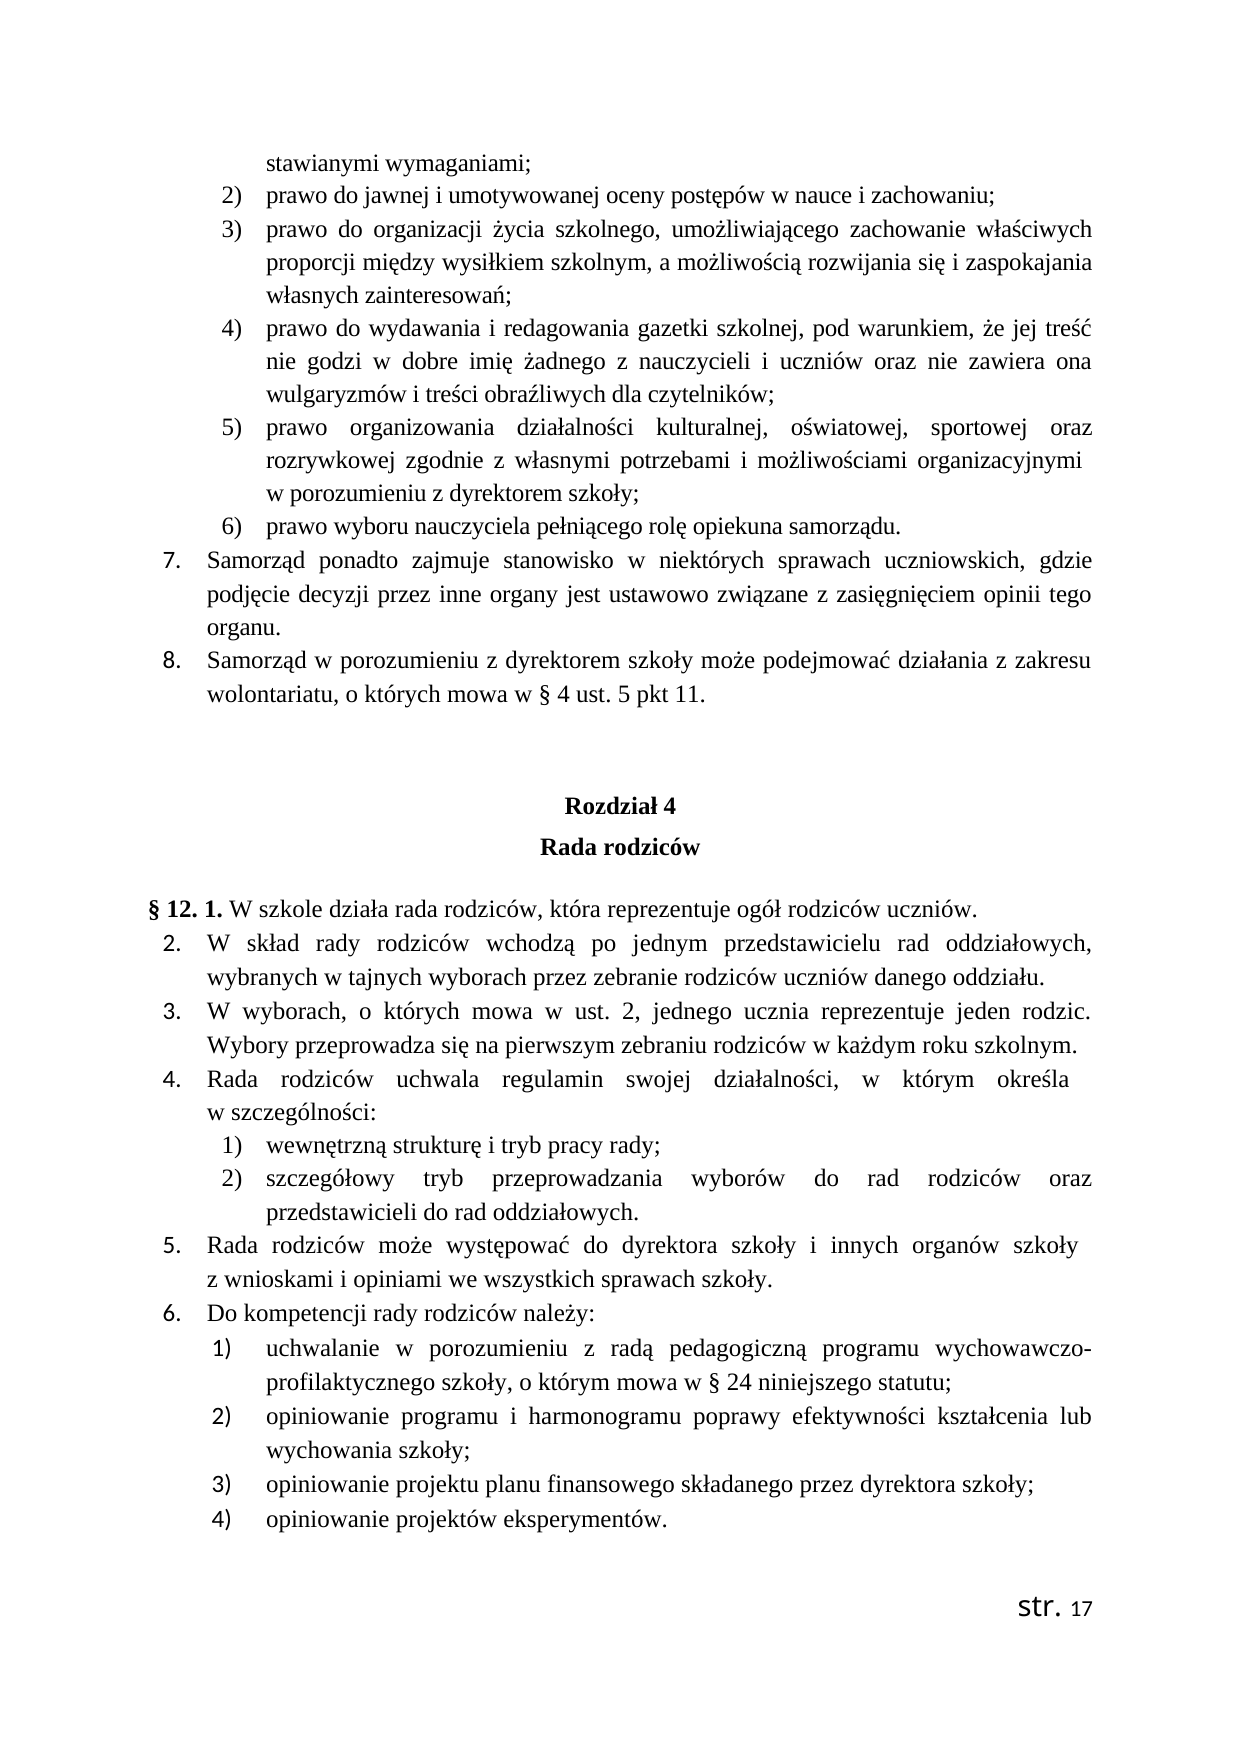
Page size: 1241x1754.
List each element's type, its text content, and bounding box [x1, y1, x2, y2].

list Samorząd ponadto zajmuje stanowisko w niektórych sprawach uczniowskich, gdzie podjęcie decyzji przez inne organy jest ustawowo związane z zasięgnięciem opinii tego organu. [162, 544, 1093, 640]
list Rada rodziców może występować do dyrektora szkoły i innych organów szkoły z wnioskami i opiniami we wszystkich sprawach szkoły. [162, 1229, 1093, 1293]
list prawo do wydawania i redagowania gazetki szkolnej, pod warunkiem, że jej treść nie godzi w dobre imię żadnego z nauczycieli i uczniów oraz nie zawiera ona wulgaryzmów i treści obraźliwych dla czytelników; [221, 313, 1093, 407]
list opiniowanie projektów eksperymentów. [221, 1503, 1093, 1533]
list opiniowanie projektu planu finansowego składanego przez dyrektora szkoły; [221, 1468, 1093, 1498]
list W skład rady rodziców wchodzą po jednym przedstawicielu rad oddziałowych, wybranych w tajnych wyborach przez zebranie rodziców uczniów danego oddziału. [162, 927, 1093, 991]
list szczegółowy tryb przeprowadzania wyborów do rad rodziców oraz przedstawicieli do rad oddziałowych. [221, 1163, 1093, 1225]
list Do kompetencji rady rodziców należy: [162, 1297, 1093, 1328]
list wewnętrzną strukturę i tryb pracy rady; [221, 1131, 1093, 1159]
list opiniowanie programu i harmonogramu poprawy efektywności kształcenia lub wychowania szkoły; [221, 1400, 1093, 1464]
list uchwalanie w porozumieniu z radą pedagogiczną programu wychowawczo-profilaktycznego szkoły, o którym mowa w § 24 niniejszego statutu; [221, 1332, 1093, 1396]
list stawianymi wymaganiami; [221, 148, 1093, 176]
list prawo organizowania działalności kulturalnej, oświatowej, sportowej oraz rozrywkowej zgodnie z własnymi potrzebami i możliwościami organizacyjnymi w porozumieniu z dyrektorem szkoły; [221, 412, 1093, 507]
text § 12. 1. W szkole działa rada rodziców, która reprezentuje ogół rodziców uczniów. [148, 894, 1093, 923]
subtitle Rozdział 4 [148, 791, 1093, 820]
subtitle Rada rodziców [148, 832, 1093, 861]
list prawo do jawnej i umotywowanej oceny postępów w nauce i zachowaniu; [221, 181, 1093, 209]
list W wyborach, o których mowa w ust. 2, jednego ucznia reprezentuje jeden rodzic. Wybory przeprowadza się na pierwszym zebraniu rodziców w każdym roku szkolnym. [162, 995, 1093, 1058]
list Samorząd w porozumieniu z dyrektorem szkoły może podejmować działania z zakresu wolontariatu, o których mowa w § 4 ust. 5 pkt 11. [162, 645, 1093, 708]
list prawo wyboru nauczyciela pełniącego rolę opiekuna samorządu. [221, 511, 1093, 539]
list Rada rodziców uchwala regulamin swojej działalności, w którym określa w szczególności: [162, 1063, 1093, 1126]
list prawo do organizacji życia szkolnego, umożliwiającego zachowanie właściwych proporcji między wysiłkiem szkolnym, a możliwością rozwijania się i zaspokajania własnych zainteresowań; [221, 214, 1093, 308]
